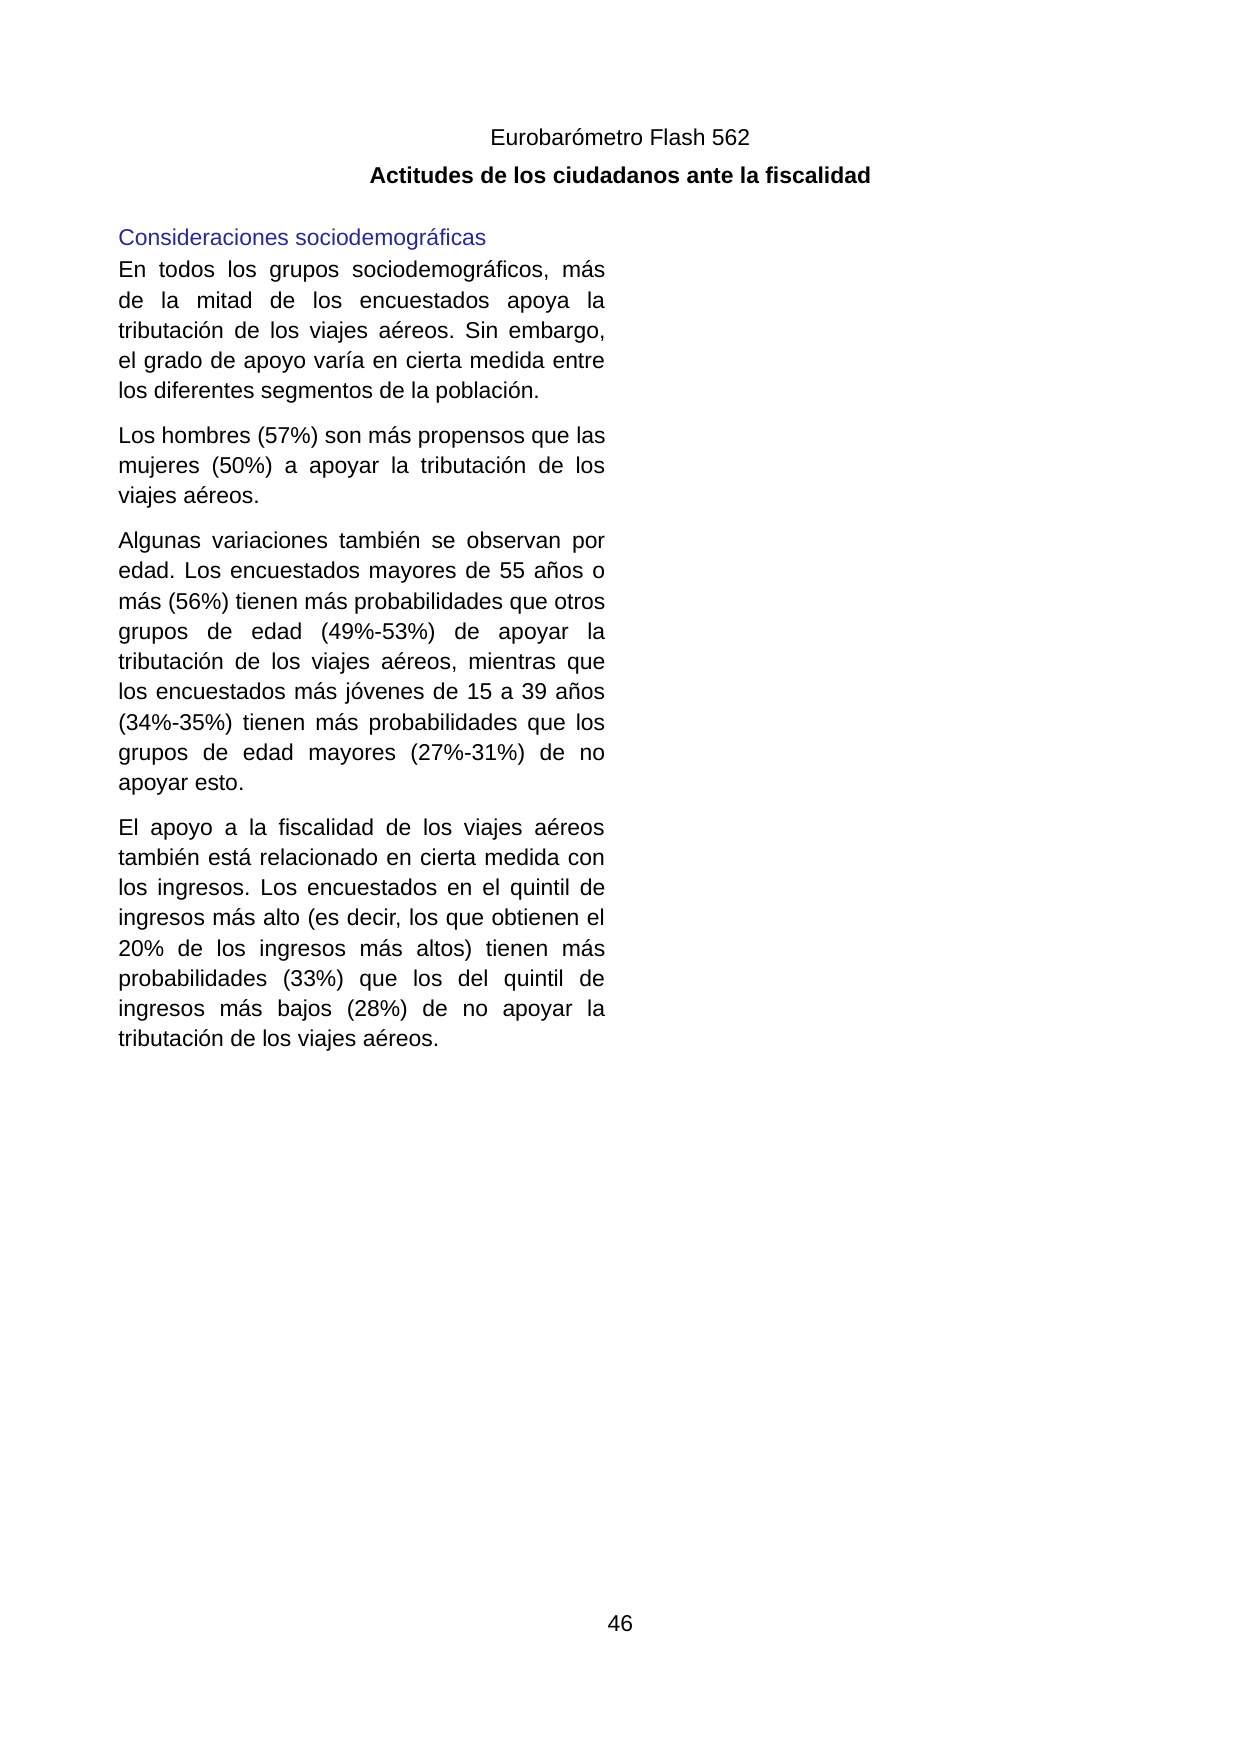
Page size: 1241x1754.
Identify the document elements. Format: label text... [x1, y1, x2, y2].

text En todos los grupos sociodemográficos, más de la mitad de los encuestados apoya la tributación de los viajes aéreos. Sin embargo, el grado de apoyo varía en cierta medida entre los diferentes segmentos de la población. [118, 256, 605, 403]
text El apoyo a la fiscalidad de los viajes aéreos también está relacionado en cierta medida con los ingresos. Los encuestados en el quintil de ingresos más alto (es decir, los que obtienen el 20% de los ingresos más altos) tienen más probabilidades (33%) que los del quintil de ingresos más bajos (28%) de no apoyar la tributación de los viajes aéreos. [118, 814, 605, 1051]
text Los hombres (57%) son más propensos que las mujeres (50%) a apoyar la tributación de los viajes aéreos. [118, 422, 605, 509]
text Algunas variaciones también se observan por edad. Los encuestados mayores de 55 años o más (56%) tienen más probabilidades que otros grupos de edad (49%-53%) de apoyar la tributación de los viajes aéreos, mientras que los encuestados más jóvenes de 15 a 39 años (34%-35%) tienen más probabilidades que los grupos de edad mayores (27%-31%) de no apoyar esto. [118, 527, 605, 795]
text Consideraciones sociodemográficas [118, 224, 605, 250]
